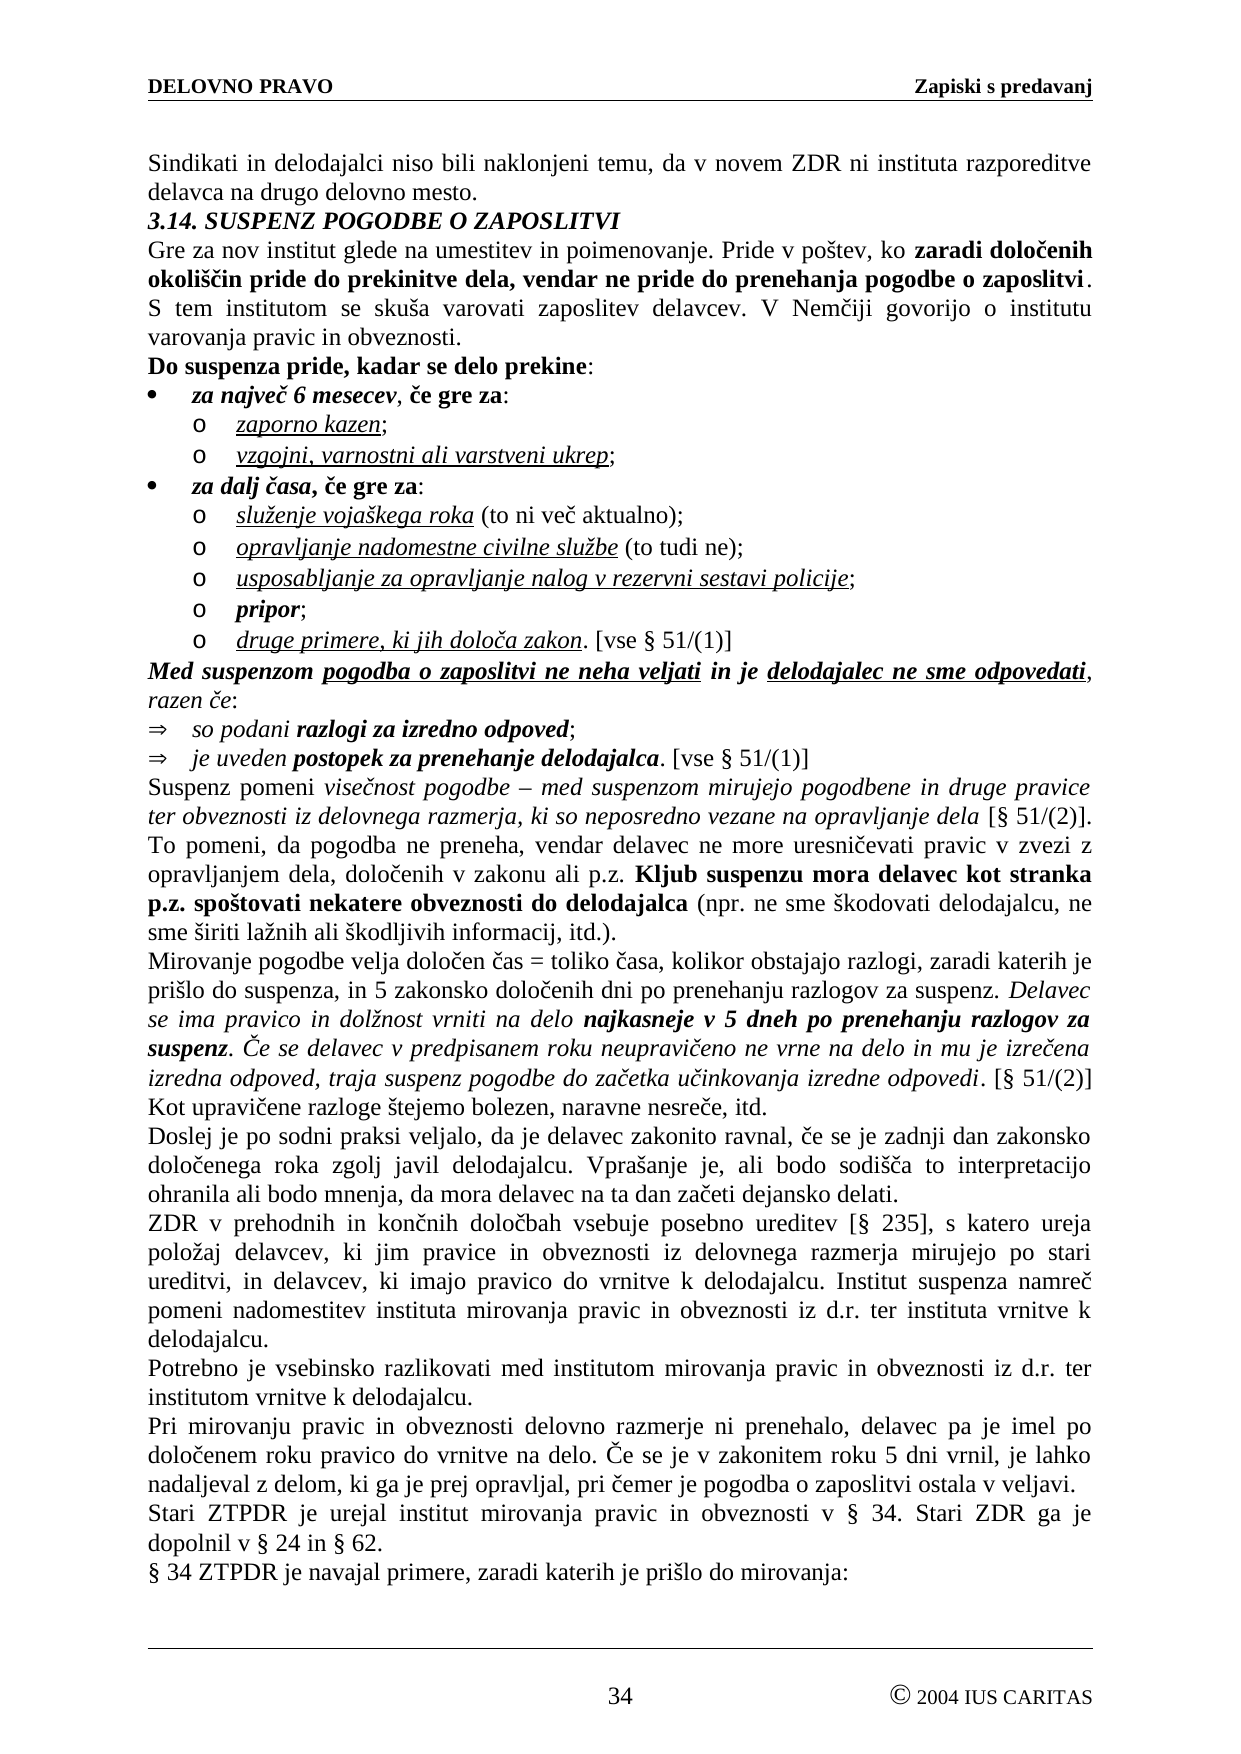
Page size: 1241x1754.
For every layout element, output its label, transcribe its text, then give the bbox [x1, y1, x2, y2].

text Med suspenzom pogodba o zaposlitvi ne neha veljati in je delodajalec ne sme odpovedati, razen če: [148, 656, 1093, 714]
text Pri mirovanju pravic in obveznosti delovno razmerje ni prenehalo, delavec pa je imel po določenem roku pravico do vrnitve na delo. Če se je v zakonitem roku 5 dni vrnil, je lahko nadaljeval z delom, ki ga je prej opravljal, pri čemer je pogodba o zaposlitvi ostala v veljavi. [148, 1411, 1093, 1498]
text Suspenz pomeni visečnost pogodbe – med suspenzom mirujejo pogodbene in druge pravice ter obveznosti iz delovnega razmerja, ki so neposredno vezane na opravljanje dela [§ 51/(2)]. To pomeni, da pogodba ne preneha, vendar delavec ne more uresničevati pravic v zvezi z opravljanjem dela, določenih v zakonu ali p.z. Kljub suspenzu mora delavec kot stranka p.z. spoštovati nekatere obveznosti do delodajalca (npr. ne sme škodovati delodajalcu, ne sme širiti lažnih ali škodljivih informacij, itd.). [148, 772, 1093, 946]
text Do suspenza pride, kadar se delo prekine: [148, 351, 1093, 380]
list opravljanje nadomestne civilne službe (to tudi ne); [192, 531, 1093, 562]
list za dalj časa, če gre za: [148, 471, 1093, 500]
list druge primere, ki jih določa zakon. [vse § 51/(1)] [192, 624, 1093, 656]
list vzgojni, varnostni ali varstveni ukrep; [192, 440, 1093, 471]
list je uveden postopek za prenehanje delodajalca. [vse § 51/(1)] [148, 743, 1093, 772]
text Stari ZTPDR je urejal institut mirovanja pravic in obveznosti v § 34. Stari ZDR ga je dopolnil v § 24 in § 62. [148, 1498, 1093, 1556]
text Mirovanje pogodbe velja določen čas = toliko časa, kolikor obstajajo razlogi, zaradi katerih je prišlo do suspenza, in 5 zakonsko določenih dni po prenehanju razlogov za suspenz. Delavec se ima pravico in dolžnost vrniti na delo najkasneje v 5 dneh po prenehanju razlogov za suspenz. Če se delavec v predpisanem roku neupravičeno ne vrne na delo in mu je izrečena izredna odpoved, traja suspenz pogodbe do začetka učinkovanja izredne odpovedi. [§ 51/(2)] Kot upravičene razloge štejemo bolezen, naravne nesreče, itd. [148, 946, 1093, 1121]
list služenje vojaškega roka (to ni več aktualno); [192, 500, 1093, 531]
list zaporno kazen; [192, 409, 1093, 440]
list pripor; [192, 593, 1093, 624]
text ZDR v prehodnih in končnih določbah vsebuje posebno ureditev [§ 235], s katero ureja položaj delavcev, ki jim pravice in obveznosti iz delovnega razmerja mirujejo po stari ureditvi, in delavcev, ki imajo pravico do vrnitve k delodajalcu. Institut suspenza namreč pomeni nadomestitev instituta mirovanja pravic in obveznosti iz d.r. ter instituta vrnitve k delodajalcu. [148, 1208, 1093, 1353]
list so podani razlogi za izredno odpoved; [148, 714, 1093, 743]
text Potrebno je vsebinsko razlikovati med institutom mirovanja pravic in obveznosti iz d.r. ter institutom vrnitve k delodajalcu. [148, 1353, 1093, 1411]
text Sindikati in delodajalci niso bili naklonjeni temu, da v novem ZDR ni instituta razporeditve delavca na drugo delovno mesto. [148, 148, 1093, 206]
text Doslej je po sodni praksi veljalo, da je delavec zakonito ravnal, če se je zadnji dan zakonsko določenega roka zgolj javil delodajalcu. Vprašanje je, ali bodo sodišča to interpretacijo ohranila ali bodo mnenja, da mora delavec na ta dan začeti dejansko delati. [148, 1121, 1093, 1208]
list usposabljanje za opravljanje nalog v rezervni sestavi policije; [192, 562, 1093, 593]
text § 34 ZTPDR je navajal primere, zaradi katerih je prišlo do mirovanja: [148, 1556, 1093, 1586]
text Gre za nov institut glede na umestitev in poimenovanje. Pride v poštev, ko zaradi določenih okoliščin pride do prekinitve dela, vendar ne pride do prenehanja pogodbe o zaposlitvi. S tem institutom se skuša varovati zaposlitev delavcev. V Nemčiji govorijo o institutu varovanja pravic in obveznosti. [148, 235, 1093, 351]
list za največ 6 mesecev, če gre za: [148, 380, 1093, 409]
text 3.14. SUSPENZ POGODBE O ZAPOSLITVI [148, 206, 1093, 235]
